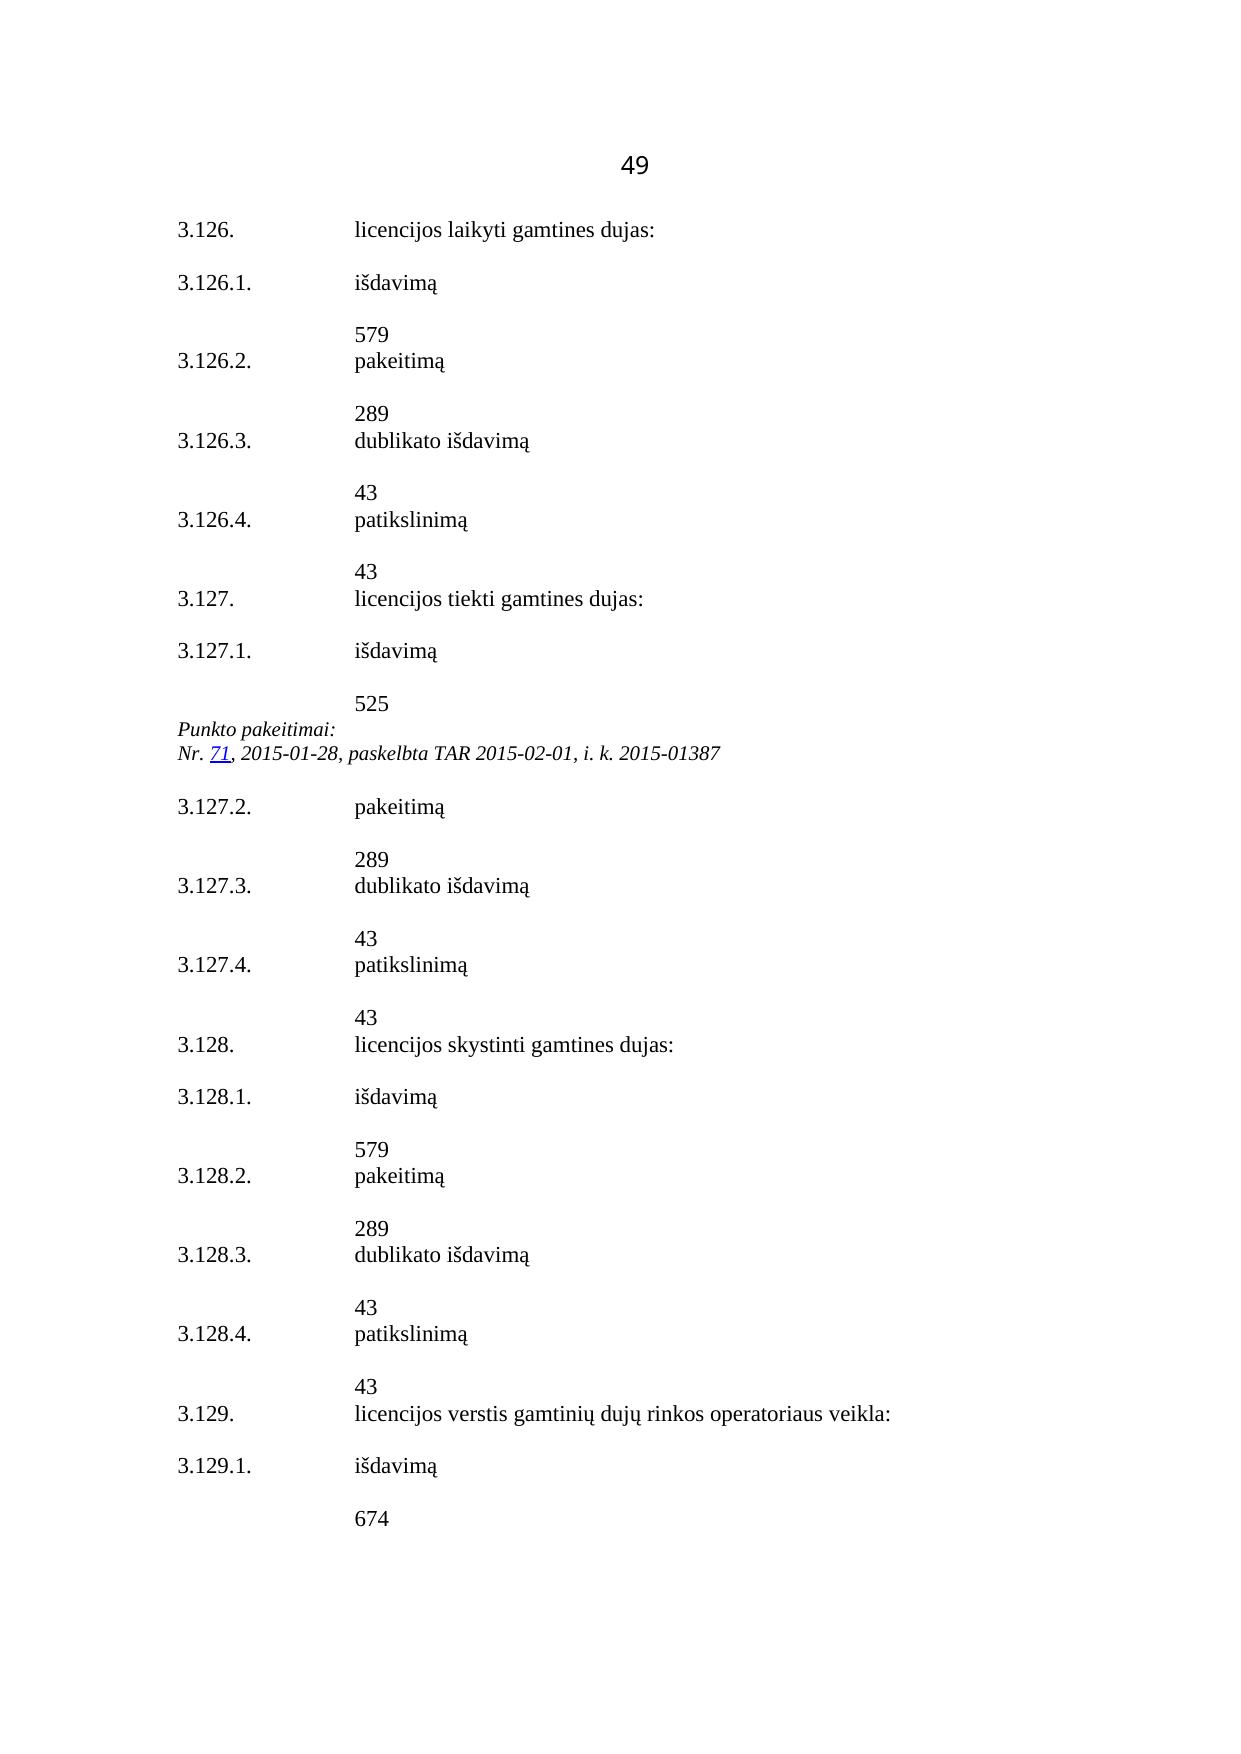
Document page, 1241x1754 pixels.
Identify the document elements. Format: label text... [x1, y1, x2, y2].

text Punkto pakeitimai: [177, 717, 1093, 741]
text 3.127.1. išdavimą 525 [177, 637, 945, 717]
text 3.128.4. patikslinimą 43 [177, 1321, 945, 1399]
text 3.126.2. pakeitimą 289 [177, 348, 945, 427]
text 3.127.2. pakeitimą 289 [177, 793, 945, 872]
text 3.127.3. dublikato išdavimą 43 [177, 872, 945, 952]
text 3.129.1. išdavimą 674 [177, 1452, 945, 1531]
text 3.127. licencijos tiekti gamtines dujas: [177, 585, 945, 637]
text 3.126.3. dublikato išdavimą 43 [177, 427, 945, 506]
text 3.126. licencijos laikyti gamtines dujas: [177, 216, 945, 268]
text 3.128.1. išdavimą 579 [177, 1083, 945, 1162]
text Nr. 71, 2015-01-28, paskelbta TAR 2015-02-01, i. k. 2015-01387 [177, 741, 1093, 765]
text 3.126.1. išdavimą 579 [177, 268, 945, 348]
text 3.129. licencijos verstis gamtinių dujų rinkos operatoriaus veikla: [177, 1399, 945, 1452]
text 3.126.4. patikslinimą 43 [177, 506, 945, 585]
text 3.128.2. pakeitimą 289 [177, 1162, 945, 1241]
text 3.128. licencijos skystinti gamtines dujas: [177, 1031, 945, 1083]
text 3.127.4. patikslinimą 43 [177, 952, 945, 1031]
text 3.128.3. dublikato išdavimą 43 [177, 1241, 945, 1321]
